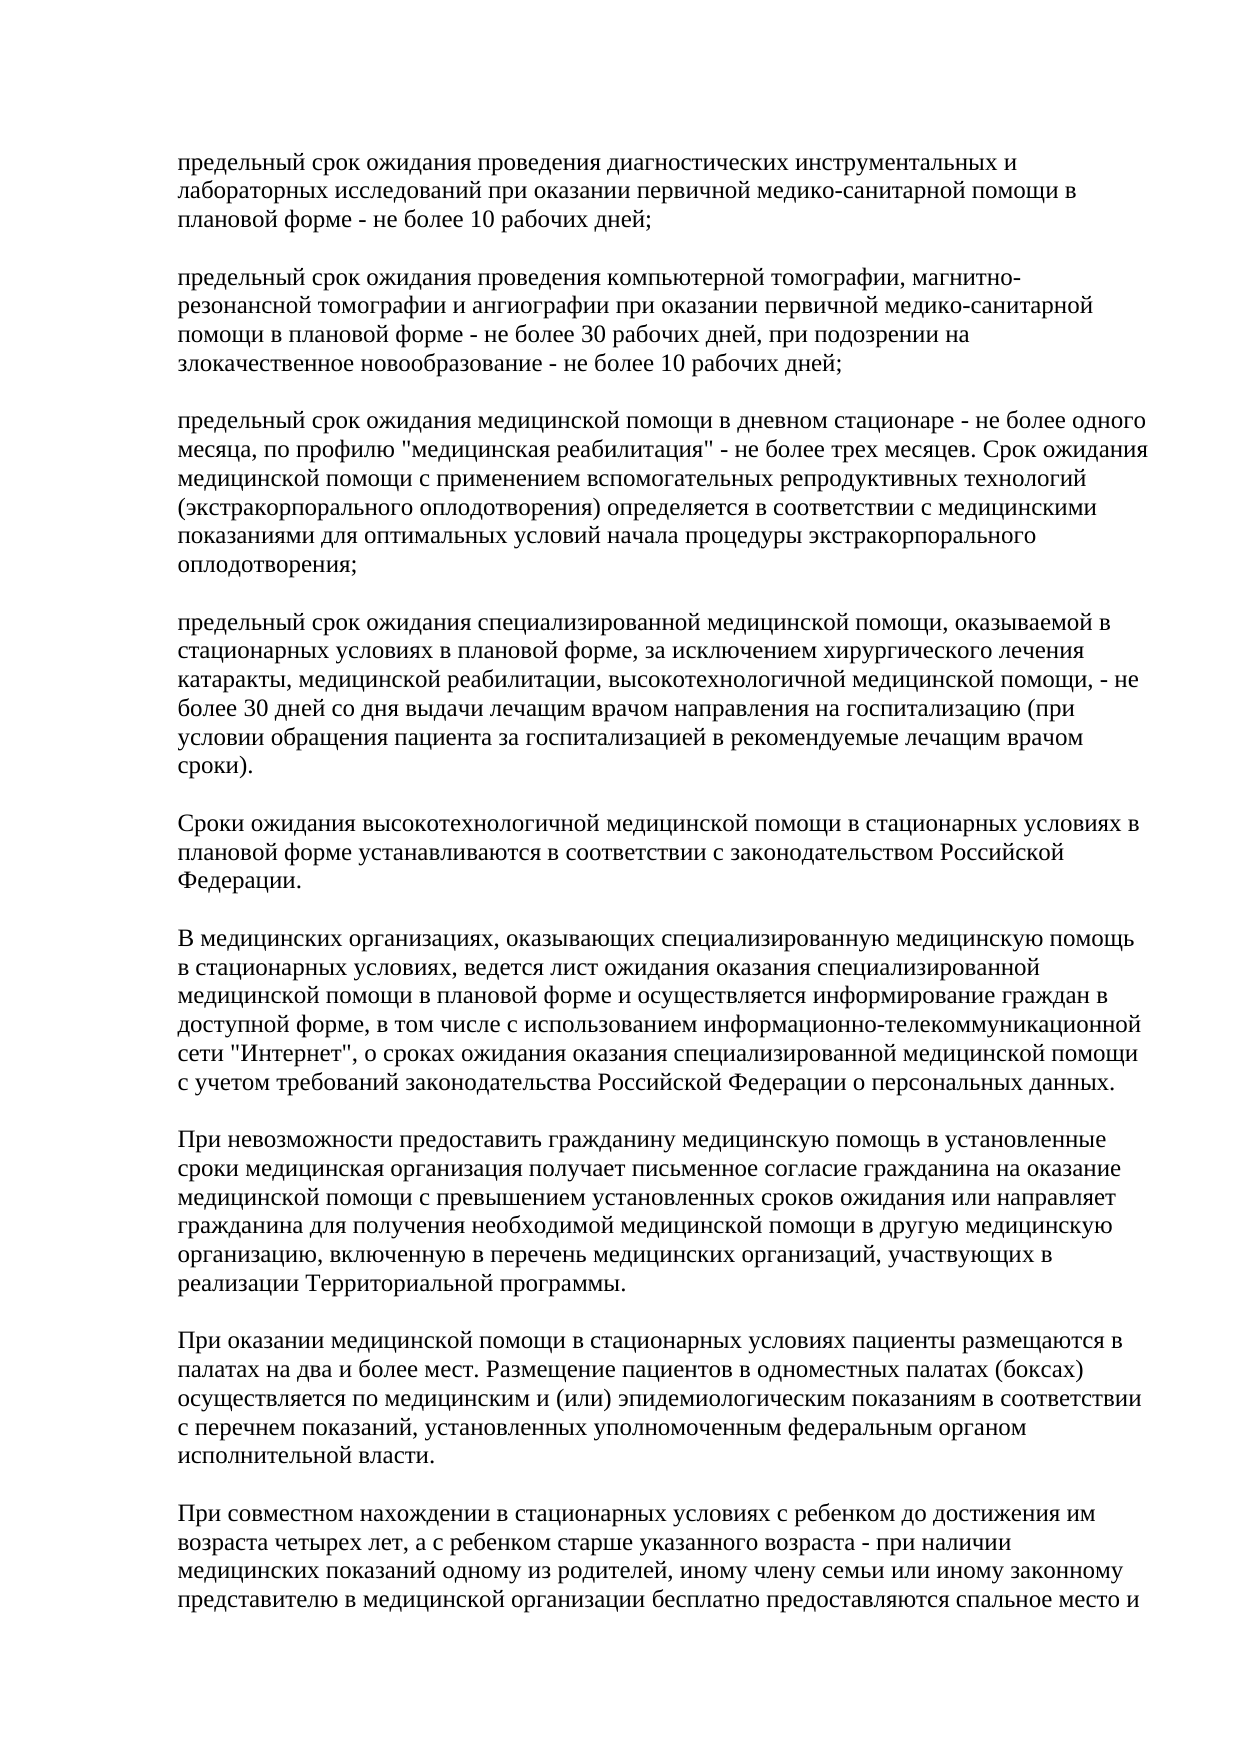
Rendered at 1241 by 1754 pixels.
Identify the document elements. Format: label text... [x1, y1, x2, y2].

text предельный срок ожидания проведения диагностических инструментальных и лабораторных исследований при оказании первичной медико-санитарной помощи в плановой форме - не более 10 рабочих дней; предельный срок ожидания проведения компьютерной томографии, магнитно-резонансной томографии и ангиографии при оказании первичной медико-санитарной помощи в плановой форме - не более 30 рабочих дней, при подозрении на злокачественное новообразование - не более 10 рабочих дней; предельный срок ожидания медицинской помощи в дневном стационаре - не более одного месяца, по профилю "медицинская реабилитация" - не более трех месяцев. Срок ожидания медицинской помощи с применением вспомогательных репродуктивных технологий (экстракорпорального оплодотворения) определяется в соответствии с медицинскими показаниями для оптимальных условий начала процедуры экстракорпорального оплодотворения; предельный срок ожидания специализированной медицинской помощи, оказываемой в стационарных условиях в плановой форме, за исключением хирургического лечения катаракты, медицинской реабилитации, высокотехнологичной медицинской помощи, - не более 30 дней со дня выдачи лечащим врачом направления на госпитализацию (при условии обращения пациента за госпитализацией в рекомендуемые лечащим врачом сроки). Сроки ожидания высокотехнологичной медицинской помощи в стационарных условиях в плановой форме устанавливаются в соответствии с законодательством Российской Федерации. В медицинских организациях, оказывающих специализированную медицинскую помощь в стационарных условиях, ведется лист ожидания оказания специализированной медицинской помощи в плановой форме и осуществляется информирование граждан в доступной форме, в том числе с использованием информационно-телекоммуникационной сети "Интернет", о сроках ожидания оказания специализированной медицинской помощи с учетом требований законодательства Российской Федерации о персональных данных. При невозможности предоставить гражданину медицинскую помощь в установленные сроки медицинская организация получает письменное согласие гражданина на оказание медицинской помощи с превышением установленных сроков ожидания или направляет гражданина для получения необходимой медицинской помощи в другую медицинскую организацию, включенную в перечень медицинских организаций, участвующих в реализации Территориальной программы. При оказании медицинской помощи в стационарных условиях пациенты размещаются в палатах на два и более мест. Размещение пациентов в одноместных палатах (боксах) осуществляется по медицинским и (или) эпидемиологическим показаниям в соответствии с перечнем показаний, установленных уполномоченным федеральным органом исполнительной власти. При совместном нахождении в стационарных условиях с ребенком до достижения им возраста четырех лет, а с ребенком старше указанного возраста - при наличии медицинских показаний одному из родителей, иному члену семьи или иному законному представителю в медицинской организации бесплатно предоставляются спальное место и [177, 118, 1152, 1613]
